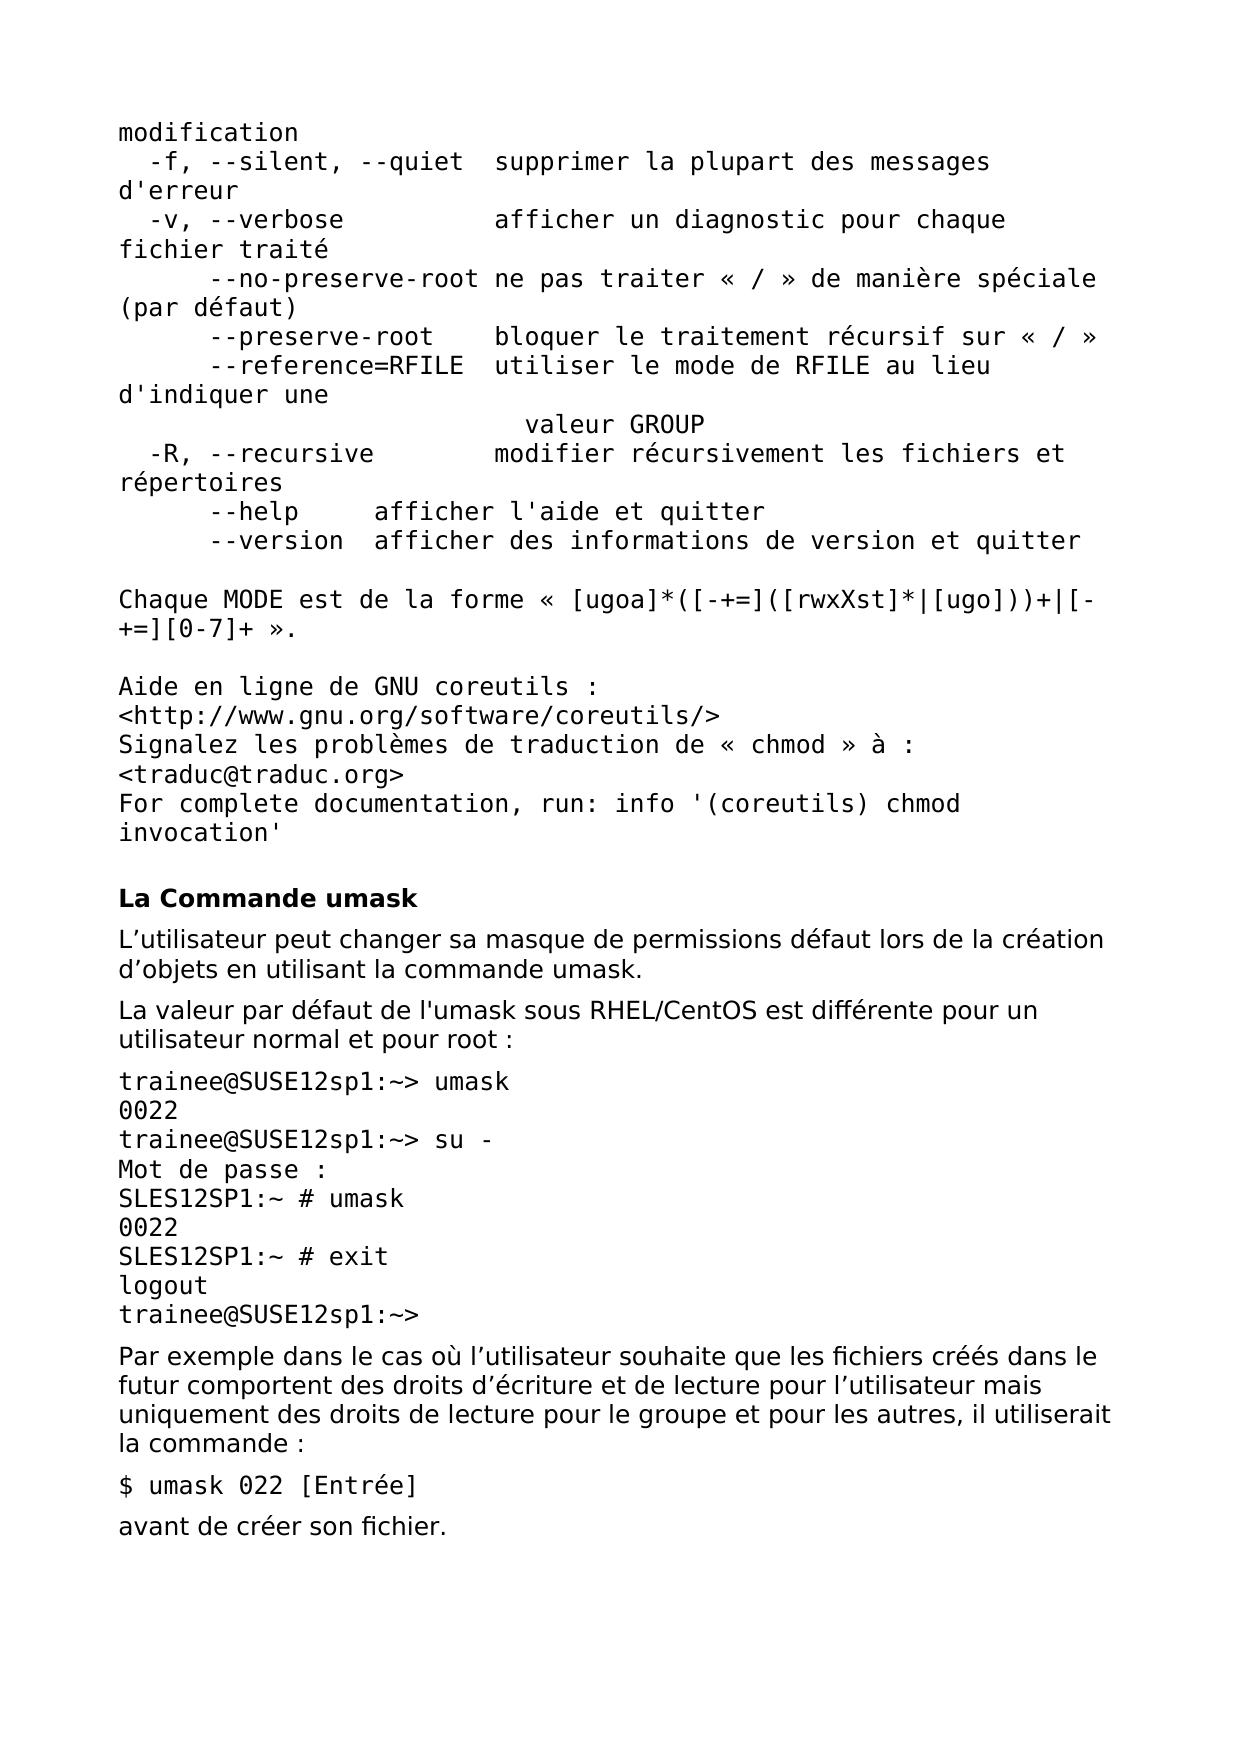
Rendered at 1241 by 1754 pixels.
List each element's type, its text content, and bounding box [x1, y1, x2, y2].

text L’utilisateur peut changer sa masque de permissions défaut lors de la création d’objets en utilisant la commande umask. [118, 926, 1122, 984]
text $ umask 022 [Entrée] [118, 1471, 1122, 1500]
text modification -f, --silent, --quiet supprimer la plupart des messages d'erreur -v, --verbose afficher un diagnostic pour chaque fichier traité --no-preserve-root ne pas traiter « / » de manière spéciale (par défaut) --preserve-root bloquer le traitement récursif sur « / » --reference=RFILE utiliser le mode de RFILE au lieu d'indiquer une valeur GROUP -R, --recursive modifier récursivement les fichiers et répertoires --help afficher l'aide et quitter --version afficher des informations de version et quitter Chaque MODE est de la forme « [ugoa]*([-+=]([rwxXst]*|[ugo]))+|[-+=][0-7]+ ». Aide en ligne de GNU coreutils : <http://www.gnu.org/software/coreutils/> Signalez les problèmes de traduction de « chmod » à : <traduc@traduc.org> For complete documentation, run: info '(coreutils) chmod invocation' [118, 118, 1122, 847]
text avant de créer son fichier. [118, 1512, 1122, 1541]
text La valeur par défaut de l'umask sous RHEL/CentOS est différente pour un utilisateur normal et pour root : [118, 997, 1122, 1055]
text Par exemple dans le cas où l’utilisateur souhaite que les fichiers créés dans le futur comportent des droits d’écriture et de lecture pour l’utilisateur mais uniquement des droits de lecture pour le groupe et pour les autres, il utiliserait la commande : [118, 1342, 1122, 1458]
subtitle La Commande umask [118, 884, 1122, 913]
text trainee@SUSE12sp1:~> umask 0022 trainee@SUSE12sp1:~> su - Mot de passe : SLES12SP1:~ # umask 0022 SLES12SP1:~ # exit logout trainee@SUSE12sp1:~> [118, 1067, 1122, 1330]
